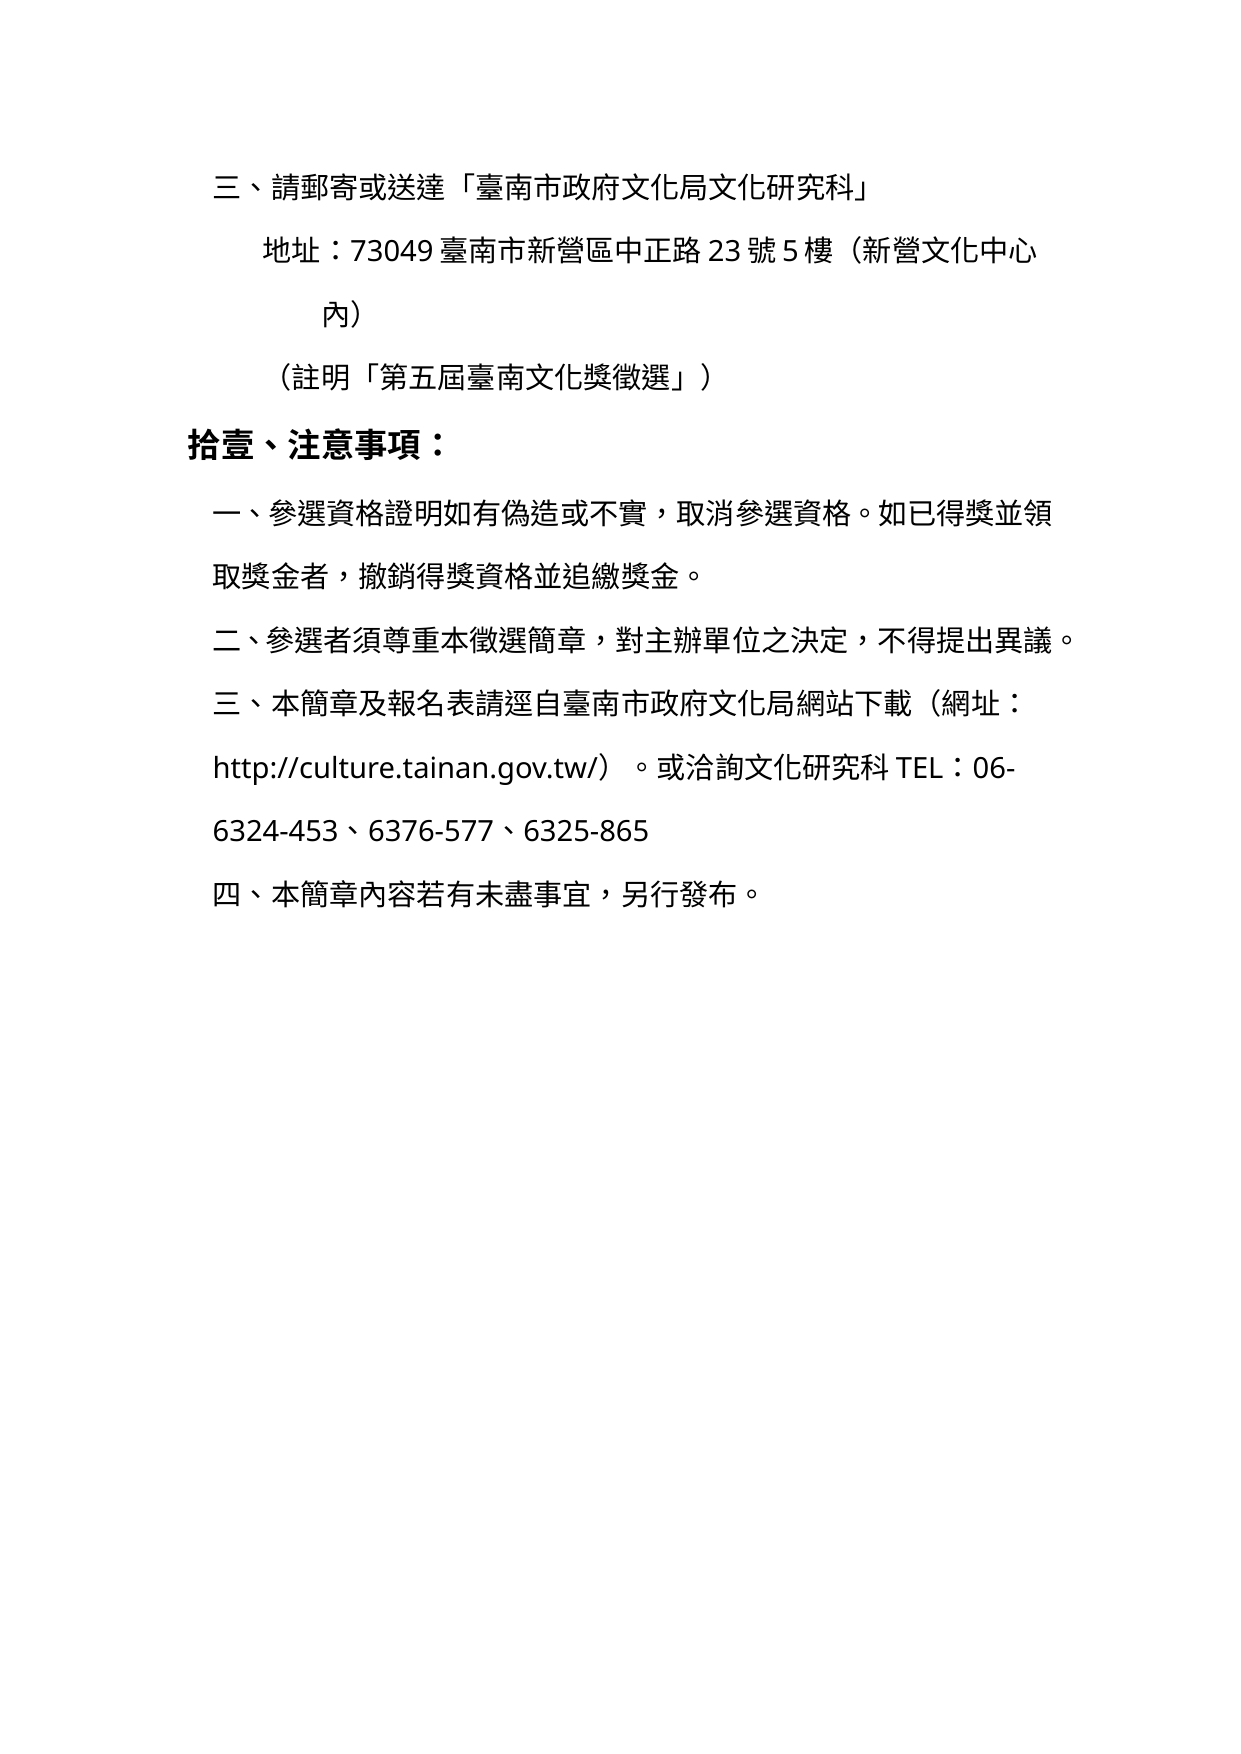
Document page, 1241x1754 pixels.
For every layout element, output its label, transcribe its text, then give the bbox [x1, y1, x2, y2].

text 二、參選者須尊重本徵選簡章，對主辦單位之決定，不得提出異議。 [212, 617, 1053, 660]
text （註明「第五屆臺南文化獎徵選」） [262, 355, 1053, 397]
text 地址：73049臺南市新營區中正路23號5樓（新營文化中心內） [262, 228, 1053, 334]
text 一、參選資格證明如有偽造或不實，取消參選資格。如已得獎並領取獎金者，撤銷得獎資格並追繳獎金。 [212, 491, 1053, 596]
text 三、請郵寄或送達「臺南市政府文化局文化研究科」 [212, 164, 1053, 207]
text 拾壹、注意事項： [187, 418, 1053, 467]
text 三、本簡章及報名表請逕自臺南市政府文化局網站下載（網址：http://culture.tainan.gov.tw/）。或洽詢文化研究科TEL：06-6324-453、6376-577、6325-865 [212, 681, 1053, 850]
text 四、本簡章內容若有未盡事宜，另行發布。 [212, 871, 1053, 914]
